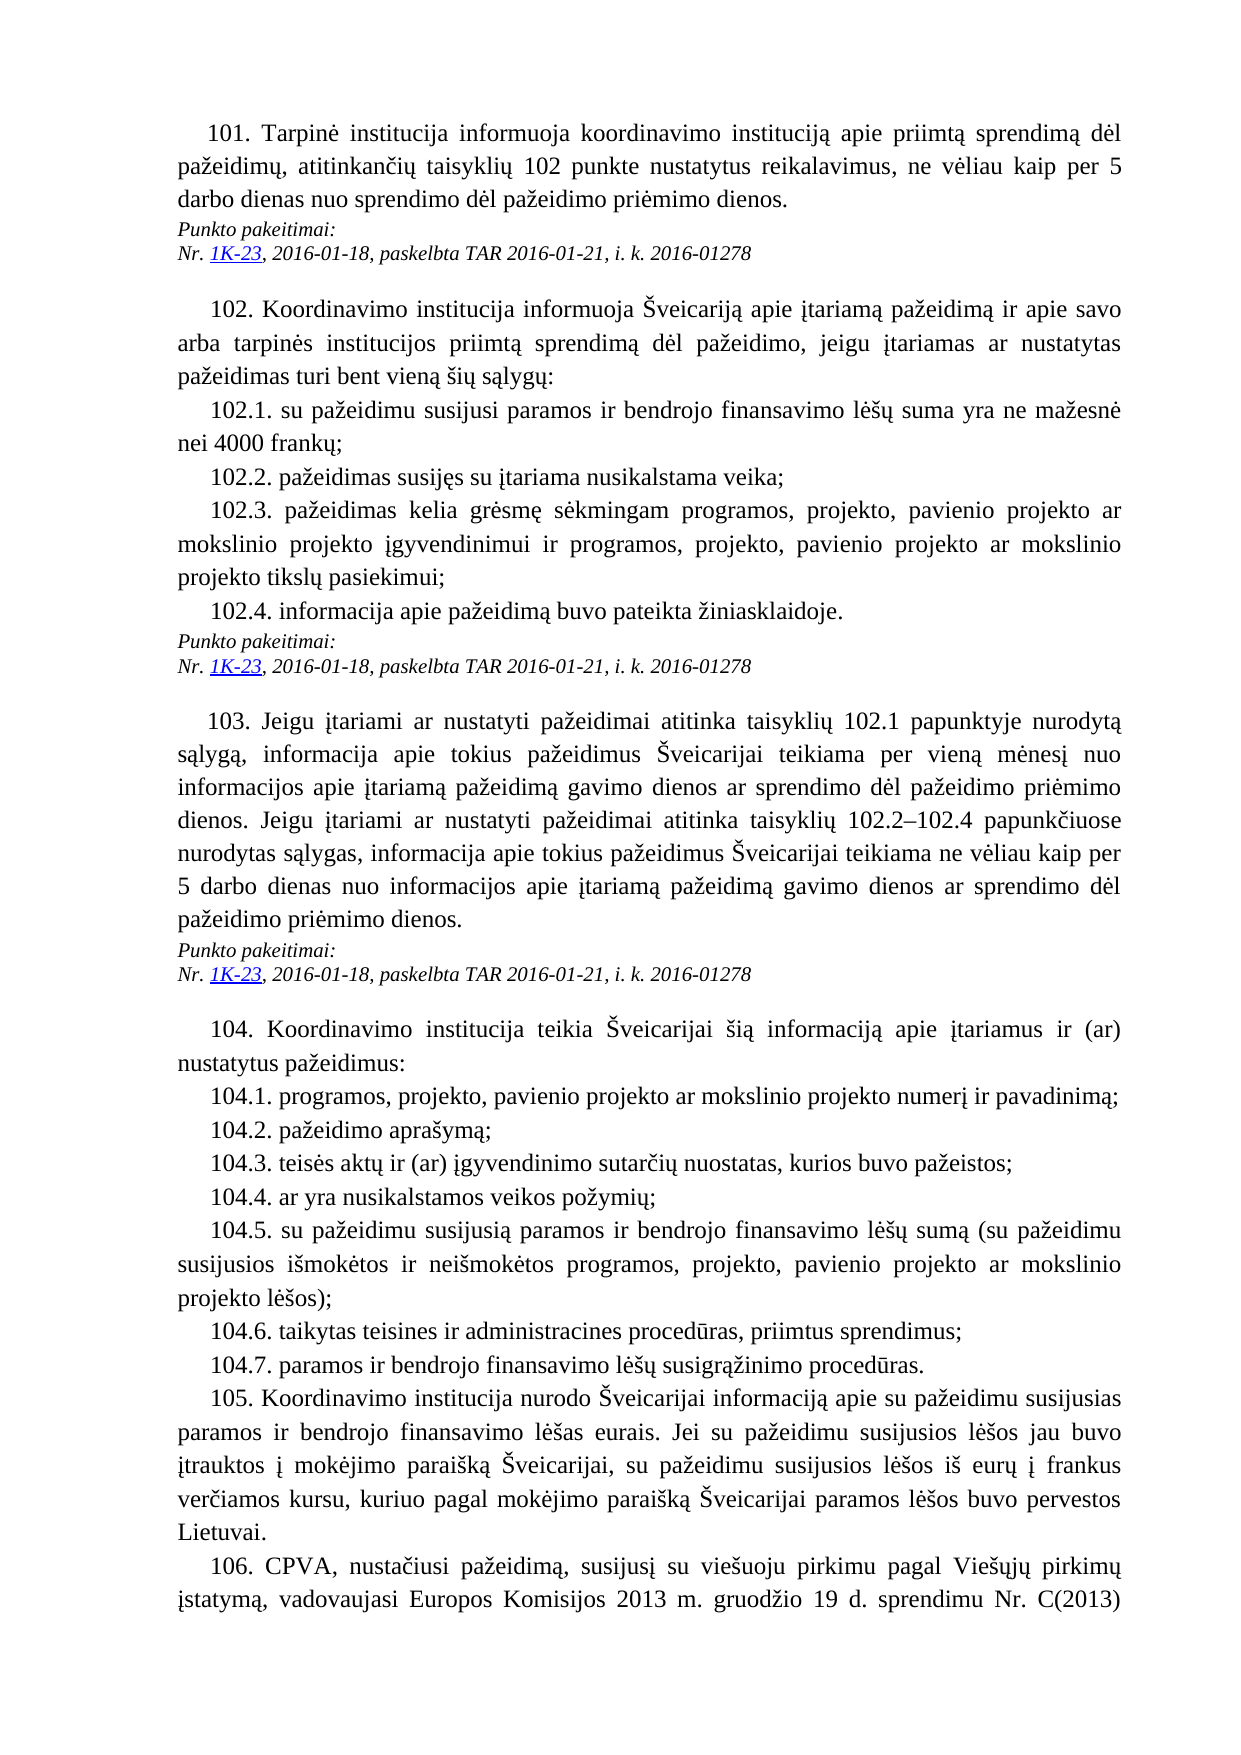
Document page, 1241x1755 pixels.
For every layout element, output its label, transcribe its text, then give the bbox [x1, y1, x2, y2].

text Punkto pakeitimai: [177, 629, 1122, 653]
text 104.6. taikytas teisines ir administracines procedūras, priimtus sprendimus; [177, 1316, 1122, 1345]
text Punkto pakeitimai: [177, 217, 1122, 241]
text 104.3. teisės aktų ir (ar) įgyvendinimo sutarčių nuostatas, kurios buvo pažeistos; [177, 1148, 1122, 1177]
text 102. Koordinavimo institucija informuoja Šveicariją apie įtariamą pažeidimą ir apie savo arba tarpinės institucijos priimtą sprendimą dėl pažeidimo, jeigu įtariamas ar nustatytas pažeidimas turi bent vieną šių sąlygų: [177, 294, 1122, 390]
text 104. Koordinavimo institucija teikia Šveicarijai šią informaciją apie įtariamus ir (ar) nustatytus pažeidimus: [177, 1014, 1122, 1077]
text Nr. 1K-23, 2016-01-18, paskelbta TAR 2016-01-21, i. k. 2016-01278 [177, 241, 1122, 265]
text 105. Koordinavimo institucija nurodo Šveicarijai informaciją apie su pažeidimu susijusias paramos ir bendrojo finansavimo lėšas eurais. Jei su pažeidimu susijusios lėšos jau buvo įtrauktos į mokėjimo paraišką Šveicarijai, su pažeidimu susijusios lėšos iš eurų į frankus verčiamos kursu, kuriuo pagal mokėjimo paraišką Šveicarijai paramos lėšos buvo pervestos Lietuvai. [177, 1383, 1122, 1546]
text 106. CPVA, nustačiusi pažeidimą, susijusį su viešuoju pirkimu pagal Viešųjų pirkimų įstatymą, vadovaujasi Europos Komisijos 2013 m. gruodžio 19 d. sprendimu Nr. C(2013) [177, 1551, 1122, 1613]
text Nr. 1K-23, 2016-01-18, paskelbta TAR 2016-01-21, i. k. 2016-01278 [177, 653, 1122, 678]
text 102.1. su pažeidimu susijusi paramos ir bendrojo finansavimo lėšų suma yra ne mažesnė nei 4000 frankų; [177, 395, 1122, 457]
text 102.2. pažeidimas susijęs su įtariama nusikalstama veika; [177, 462, 1122, 491]
text 104.4. ar yra nusikalstamos veikos požymių; [177, 1182, 1122, 1211]
text 104.5. su pažeidimu susijusią paramos ir bendrojo finansavimo lėšų sumą (su pažeidimu susijusios išmokėtos ir neišmokėtos programos, projekto, pavienio projekto ar mokslinio projekto lėšos); [177, 1216, 1122, 1311]
text 104.7. paramos ir bendrojo finansavimo lėšų susigrąžinimo procedūras. [177, 1350, 1122, 1378]
text 102.4. informacija apie pažeidimą buvo pateikta žiniasklaidoje. [177, 596, 1122, 625]
text 103. Jeigu įtariami ar nustatyti pažeidimai atitinka taisyklių 102.1 papunktyje nurodytą sąlygą, informacija apie tokius pažeidimus Šveicarijai teikiama per vieną mėnesį nuo informacijos apie įtariamą pažeidimą gavimo dienos ar sprendimo dėl pažeidimo priėmimo dienos. Jeigu įtariami ar nustatyti pažeidimai atitinka taisyklių 102.2–102.4 papunkčiuose nurodytas sąlygas, informacija apie tokius pažeidimus Šveicarijai teikiama ne vėliau kaip per 5 darbo dienas nuo informacijos apie įtariamą pažeidimą gavimo dienos ar sprendimo dėl pažeidimo priėmimo dienos. [177, 706, 1122, 933]
text 104.1. programos, projekto, pavienio projekto ar mokslinio projekto numerį ir pavadinimą; [177, 1081, 1122, 1110]
text 104.2. pažeidimo aprašymą; [177, 1115, 1122, 1144]
text Punkto pakeitimai: [177, 937, 1122, 962]
text 101. Tarpinė institucija informuoja koordinavimo instituciją apie priimtą sprendimą dėl pažeidimų, atitinkančių taisyklių 102 punkte nustatytus reikalavimus, ne vėliau kaip per 5 darbo dienas nuo sprendimo dėl pažeidimo priėmimo dienos. [177, 118, 1122, 213]
text Nr. 1K-23, 2016-01-18, paskelbta TAR 2016-01-21, i. k. 2016-01278 [177, 962, 1122, 986]
text 102.3. pažeidimas kelia grėsmę sėkmingam programos, projekto, pavienio projekto ar mokslinio projekto įgyvendinimui ir programos, projekto, pavienio projekto ar mokslinio projekto tikslų pasiekimui; [177, 495, 1122, 591]
